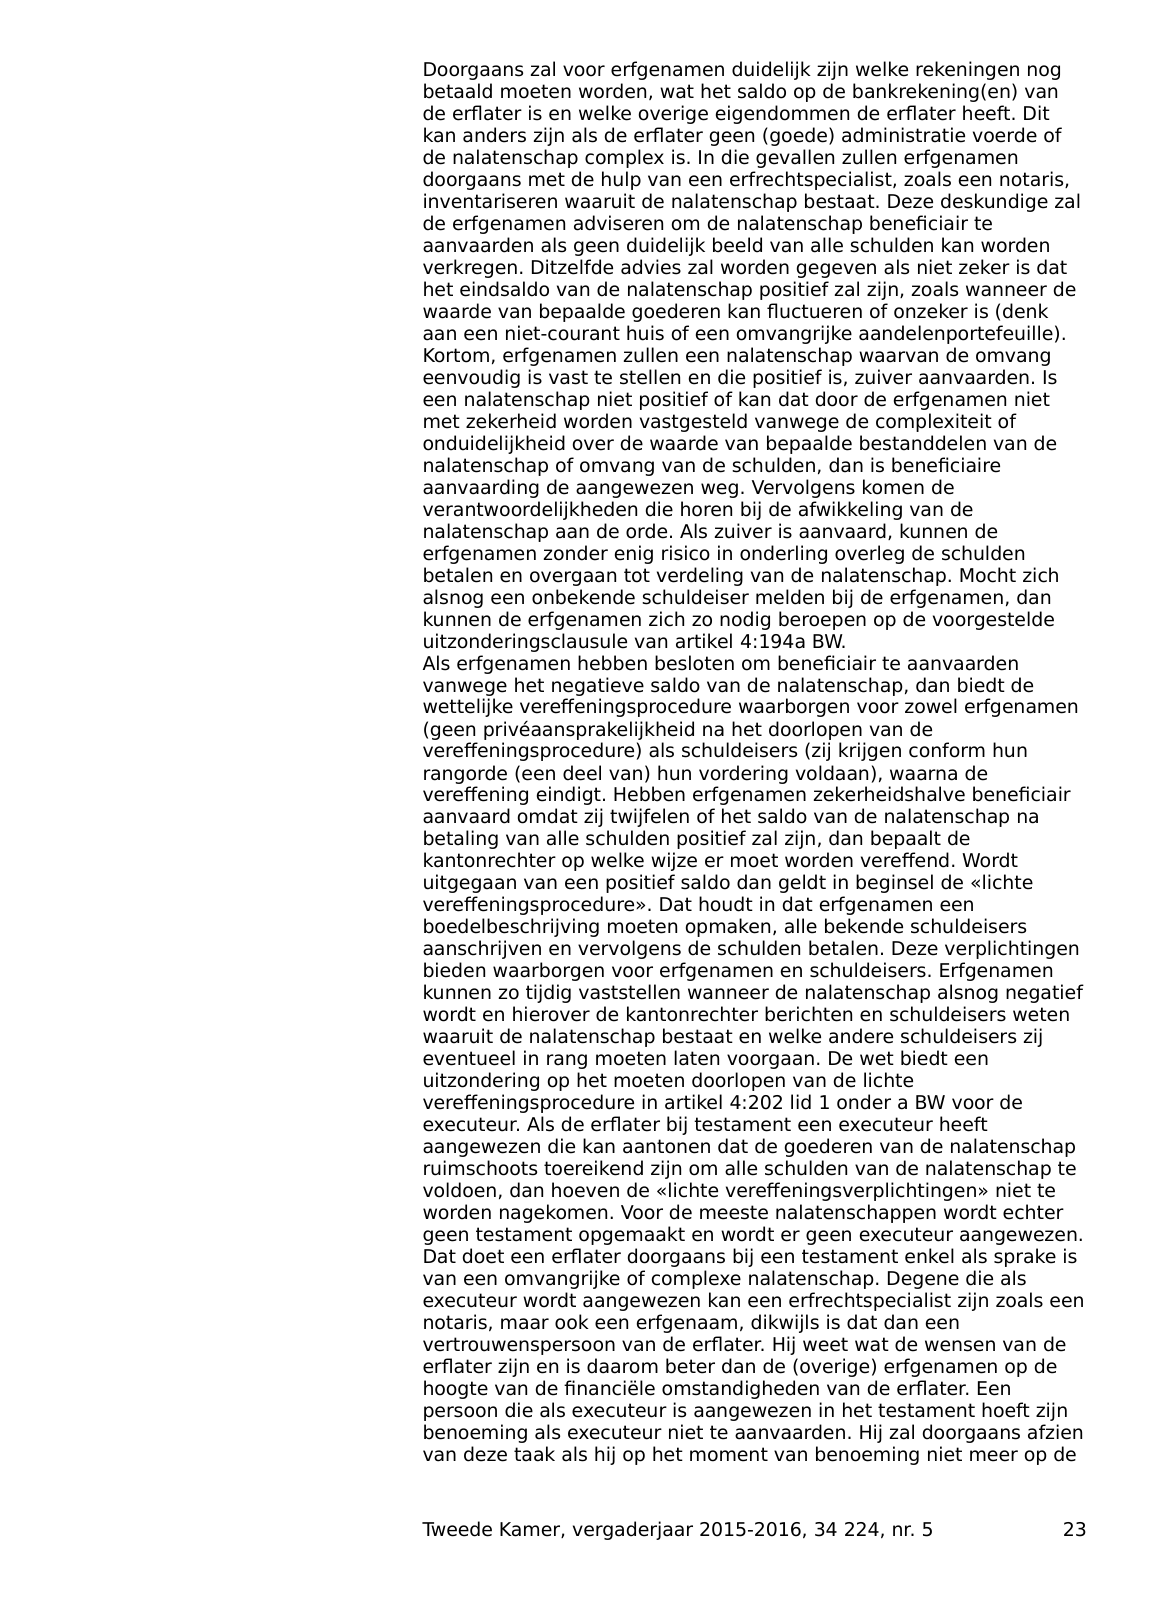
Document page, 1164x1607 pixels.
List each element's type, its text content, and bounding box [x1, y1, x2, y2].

text Doorgaans zal voor erfgenamen duidelijk zijn welke rekeningen nog betaald moeten worden, wat het saldo op de bankrekening(en) van de erflater is en welke overige eigendommen de erflater heeft. Dit kan anders zijn als de erflater geen (goede) administratie voerde of de nalatenschap complex is. In die gevallen zullen erfgenamen doorgaans met de hulp van een erfrechtspecialist, zoals een notaris, inventariseren waaruit de nalatenschap bestaat. Deze deskundige zal de erfgenamen adviseren om de nalatenschap beneficiair te aanvaarden als geen duidelijk beeld van alle schulden kan worden verkregen. Ditzelfde advies zal worden gegeven als niet zeker is dat het eindsaldo van de nalatenschap positief zal zijn, zoals wanneer de waarde van bepaalde goederen kan fluctueren of onzeker is (denk aan een niet-courant huis of een omvangrijke aandelenportefeuille). Kortom, erfgenamen zullen een nalatenschap waarvan de omvang eenvoudig is vast te stellen en die positief is, zuiver aanvaarden. Is een nalatenschap niet positief of kan dat door de erfgenamen niet met zekerheid worden vastgesteld vanwege de complexiteit of onduidelijkheid over de waarde van bepaalde bestanddelen van de nalatenschap of omvang van de schulden, dan is beneficiaire aanvaarding de aangewezen weg. Vervolgens komen de verantwoordelijkheden die horen bij de afwikkeling van de nalatenschap aan de orde. Als zuiver is aanvaard, kunnen de erfgenamen zonder enig risico in onderling overleg de schulden betalen en overgaan tot verdeling van de nalatenschap. Mocht zich alsnog een onbekende schuldeiser melden bij de erfgenamen, dan kunnen de erfgenamen zich zo nodig beroepen op de voorgestelde uitzonderingsclausule van artikel 4:194a BW. [422, 59, 1087, 652]
text Als erfgenamen hebben besloten om beneficiair te aanvaarden vanwege het negatieve saldo van de nalatenschap, dan biedt de wettelijke vereffeningsprocedure waarborgen voor zowel erfgenamen (geen privéaansprakelijkheid na het doorlopen van de vereffeningsprocedure) als schuldeisers (zij krijgen conform hun rangorde (een deel van) hun vordering voldaan), waarna de vereffening eindigt. Hebben erfgenamen zekerheidshalve beneficiair aanvaard omdat zij twijfelen of het saldo van de nalatenschap na betaling van alle schulden positief zal zijn, dan bepaalt de kantonrechter op welke wijze er moet worden vereffend. Wordt uitgegaan van een positief saldo dan geldt in beginsel de «lichte vereffeningsprocedure». Dat houdt in dat erfgenamen een boedelbeschrijving moeten opmaken, alle bekende schuldeisers aanschrijven en vervolgens de schulden betalen. Deze verplichtingen bieden waarborgen voor erfgenamen en schuldeisers. Erfgenamen kunnen zo tijdig vaststellen wanneer de nalatenschap alsnog negatief wordt en hierover de kantonrechter berichten en schuldeisers weten waaruit de nalatenschap bestaat en welke andere schuldeisers zij eventueel in rang moeten laten voorgaan. De wet biedt een uitzondering op het moeten doorlopen van de lichte vereffeningsprocedure in artikel 4:202 lid 1 onder a BW voor de executeur. Als de erflater bij testament een executeur heeft aangewezen die kan aantonen dat de goederen van de nalatenschap ruimschoots toereikend zijn om alle schulden van de nalatenschap te voldoen, dan hoeven de «lichte vereffeningsverplichtingen» niet te worden nagekomen. Voor de meeste nalatenschappen wordt echter geen testament opgemaakt en wordt er geen executeur aangewezen. Dat doet een erflater doorgaans bij een testament enkel als sprake is van een omvangrijke of complexe nalatenschap. Degene die als executeur wordt aangewezen kan een erfrechtspecialist zijn zoals een notaris, maar ook een erfgenaam, dikwijls is dat dan een vertrouwenspersoon van de erflater. Hij weet wat de wensen van de erflater zijn en is daarom beter dan de (overige) erfgenamen op de hoogte van de financiële omstandigheden van de erflater. Een persoon die als executeur is aangewezen in het testament hoeft zijn benoeming als executeur niet te aanvaarden. Hij zal doorgaans afzien van deze taak als hij op het moment van benoeming niet meer op de [422, 652, 1087, 1466]
